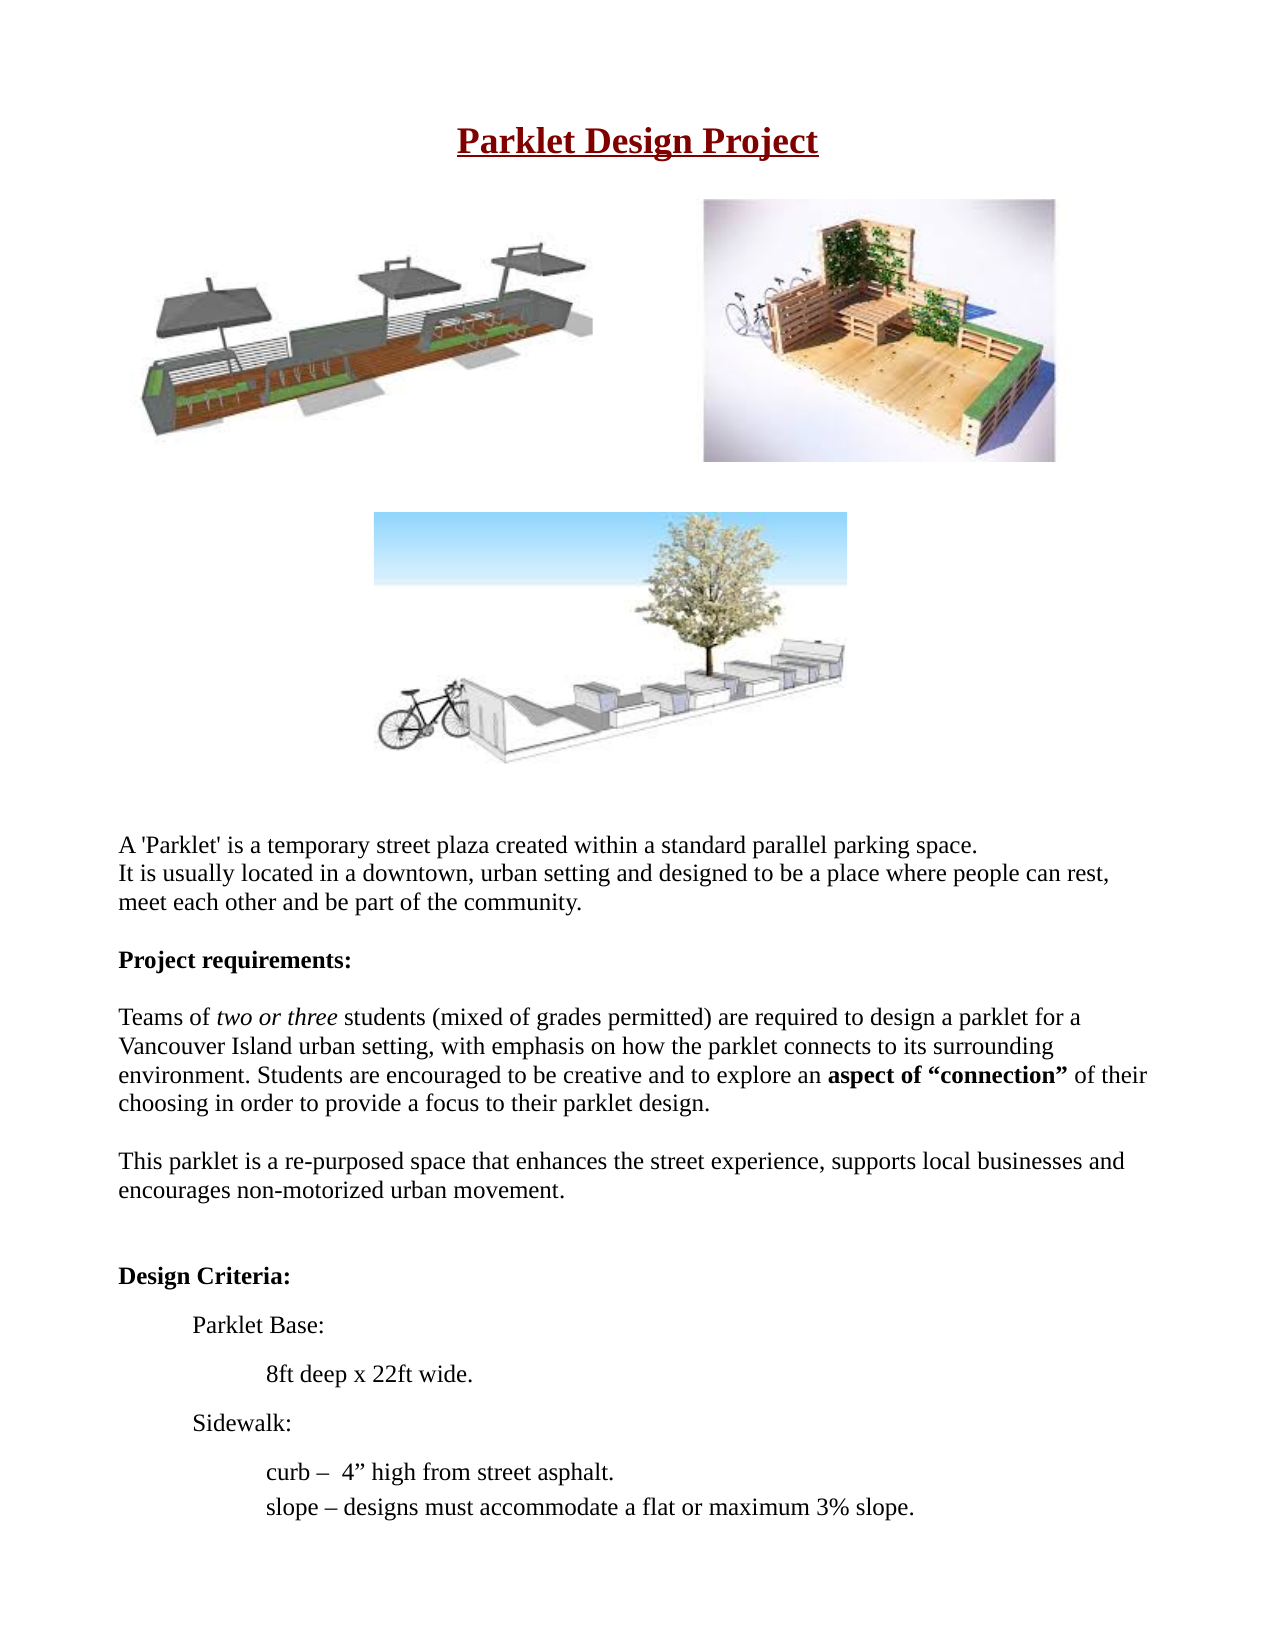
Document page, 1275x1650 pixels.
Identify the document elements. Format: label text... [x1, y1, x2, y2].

text This parklet is a re-purposed space that enhances the street experience, supports local businesses and encourages non-motorized urban movement. [118, 1146, 1157, 1203]
text Project requirements: [118, 945, 1157, 973]
text 8ft deep x 22ft wide. [118, 1359, 1157, 1388]
picture [130, 195, 593, 461]
text Parklet Design Project [118, 118, 1157, 161]
text Teams of two or three students (mixed of grades permitted) are required to design a parklet for a Vancouver Island urban setting, with emphasis on how the parklet connects to its surrounding environment. Students are encouraged to be creative and to explore an aspect of “connection” of their choosing in order to provide a focus to their parklet design. [118, 1002, 1157, 1117]
picture [646, 199, 1114, 462]
text Parklet Base: [118, 1310, 1157, 1339]
text A 'Parklet' is a temporary street plaza created within a standard parallel parking space. [118, 830, 1157, 858]
text Design Criteria: [118, 1261, 1157, 1290]
text curb – 4” high from street asphalt. slope – designs must accommodate a flat or maximum 3% slope. [118, 1457, 1157, 1520]
text Sidewalk: [118, 1408, 1157, 1437]
text It is usually located in a downtown, urban setting and designed to be a place where people can rest, meet each other and be part of the community. [118, 858, 1157, 916]
picture [373, 512, 848, 773]
